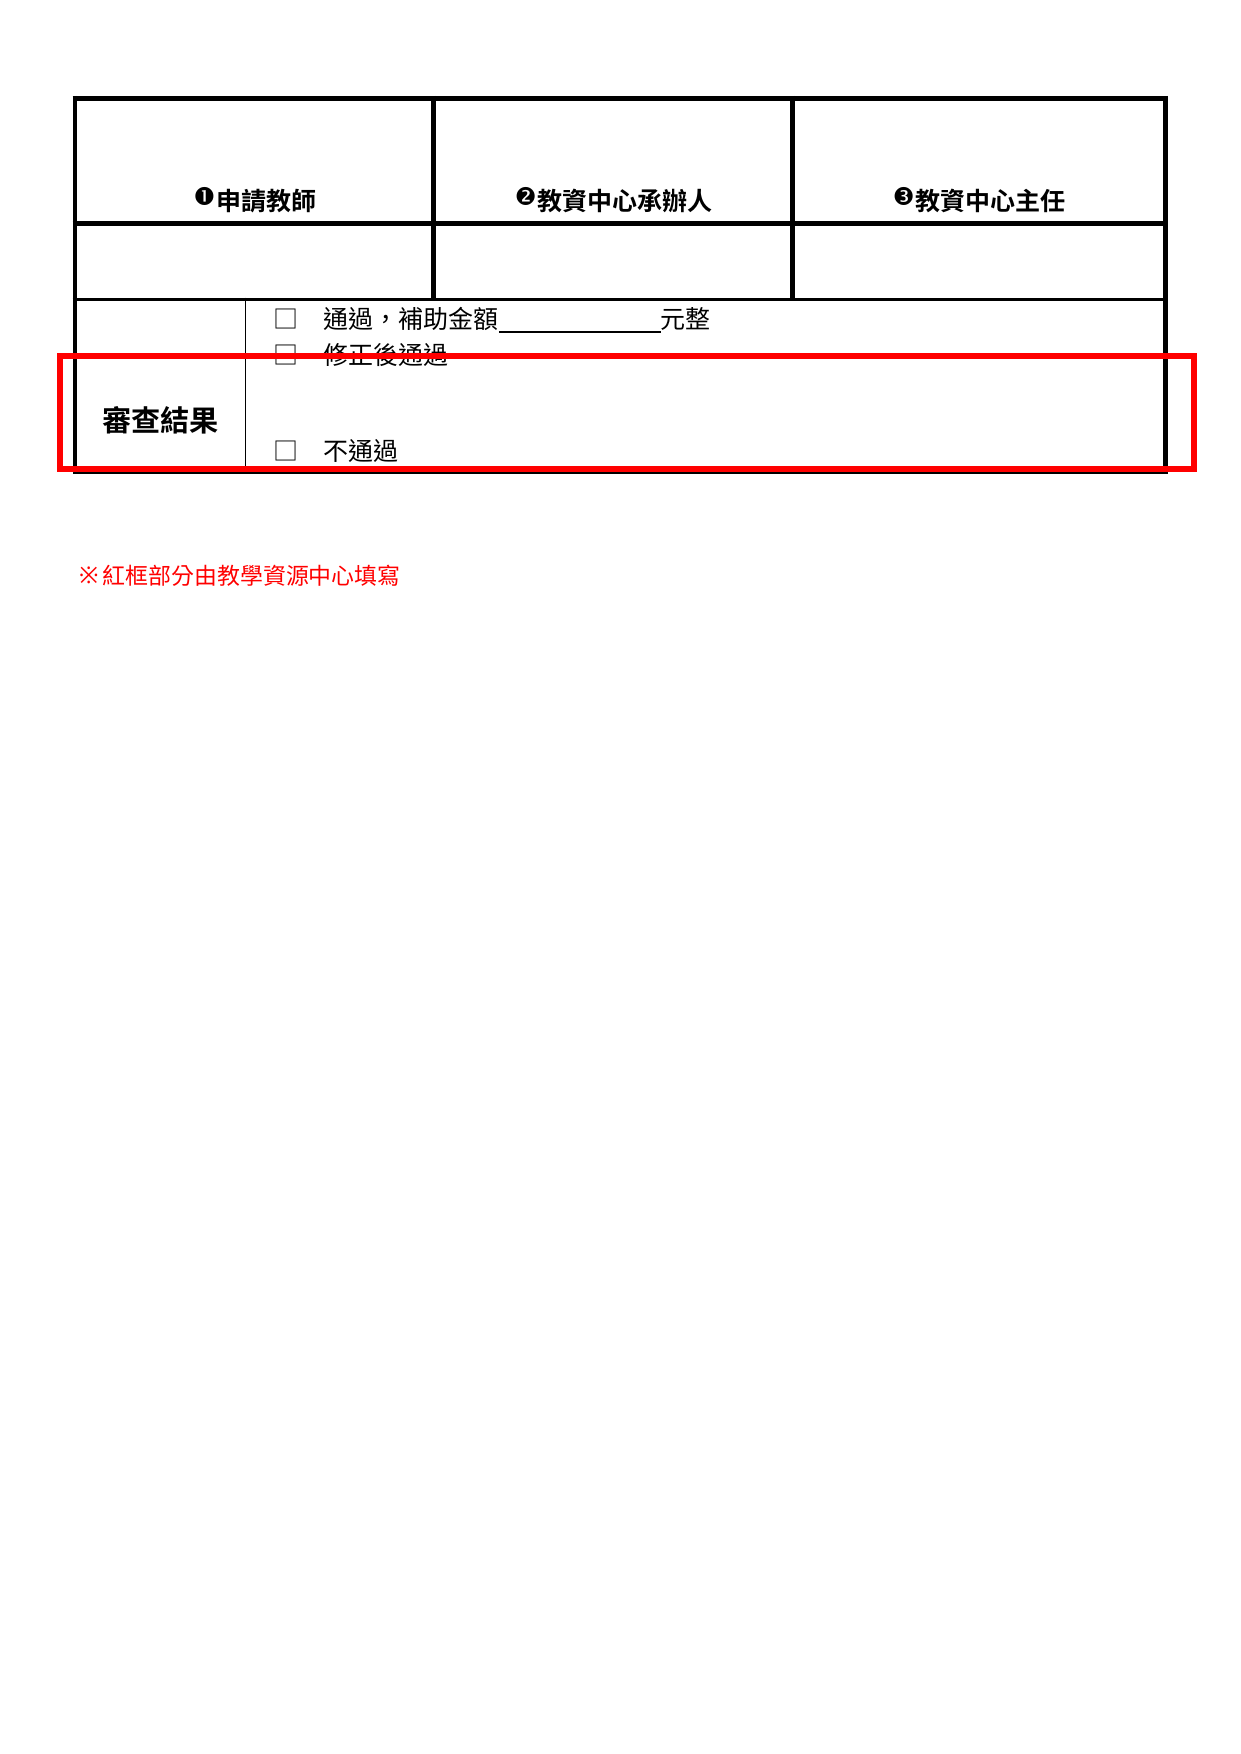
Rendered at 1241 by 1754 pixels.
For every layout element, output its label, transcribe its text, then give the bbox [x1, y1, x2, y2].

table_cell □ 通過，補助金額 元整 □ 修正後通過 □ 不通過 [246, 359, 1163, 466]
table_cell □ 通過，補助金額 元整 □ 修正後通過 □ 不通過 [246, 301, 1163, 353]
text ※紅框部分由教學資源中心填寫 [75, 533, 1165, 596]
table_cell 申請教師 [77, 101, 431, 221]
table_cell 教資中心承辦人 [436, 101, 790, 221]
table_cell [77, 301, 245, 353]
table_cell 教資中心主任 [795, 101, 1163, 221]
table_cell [795, 226, 1163, 297]
table_cell 審查結果 [77, 359, 245, 466]
table_cell [77, 226, 431, 297]
table_cell [436, 226, 790, 297]
